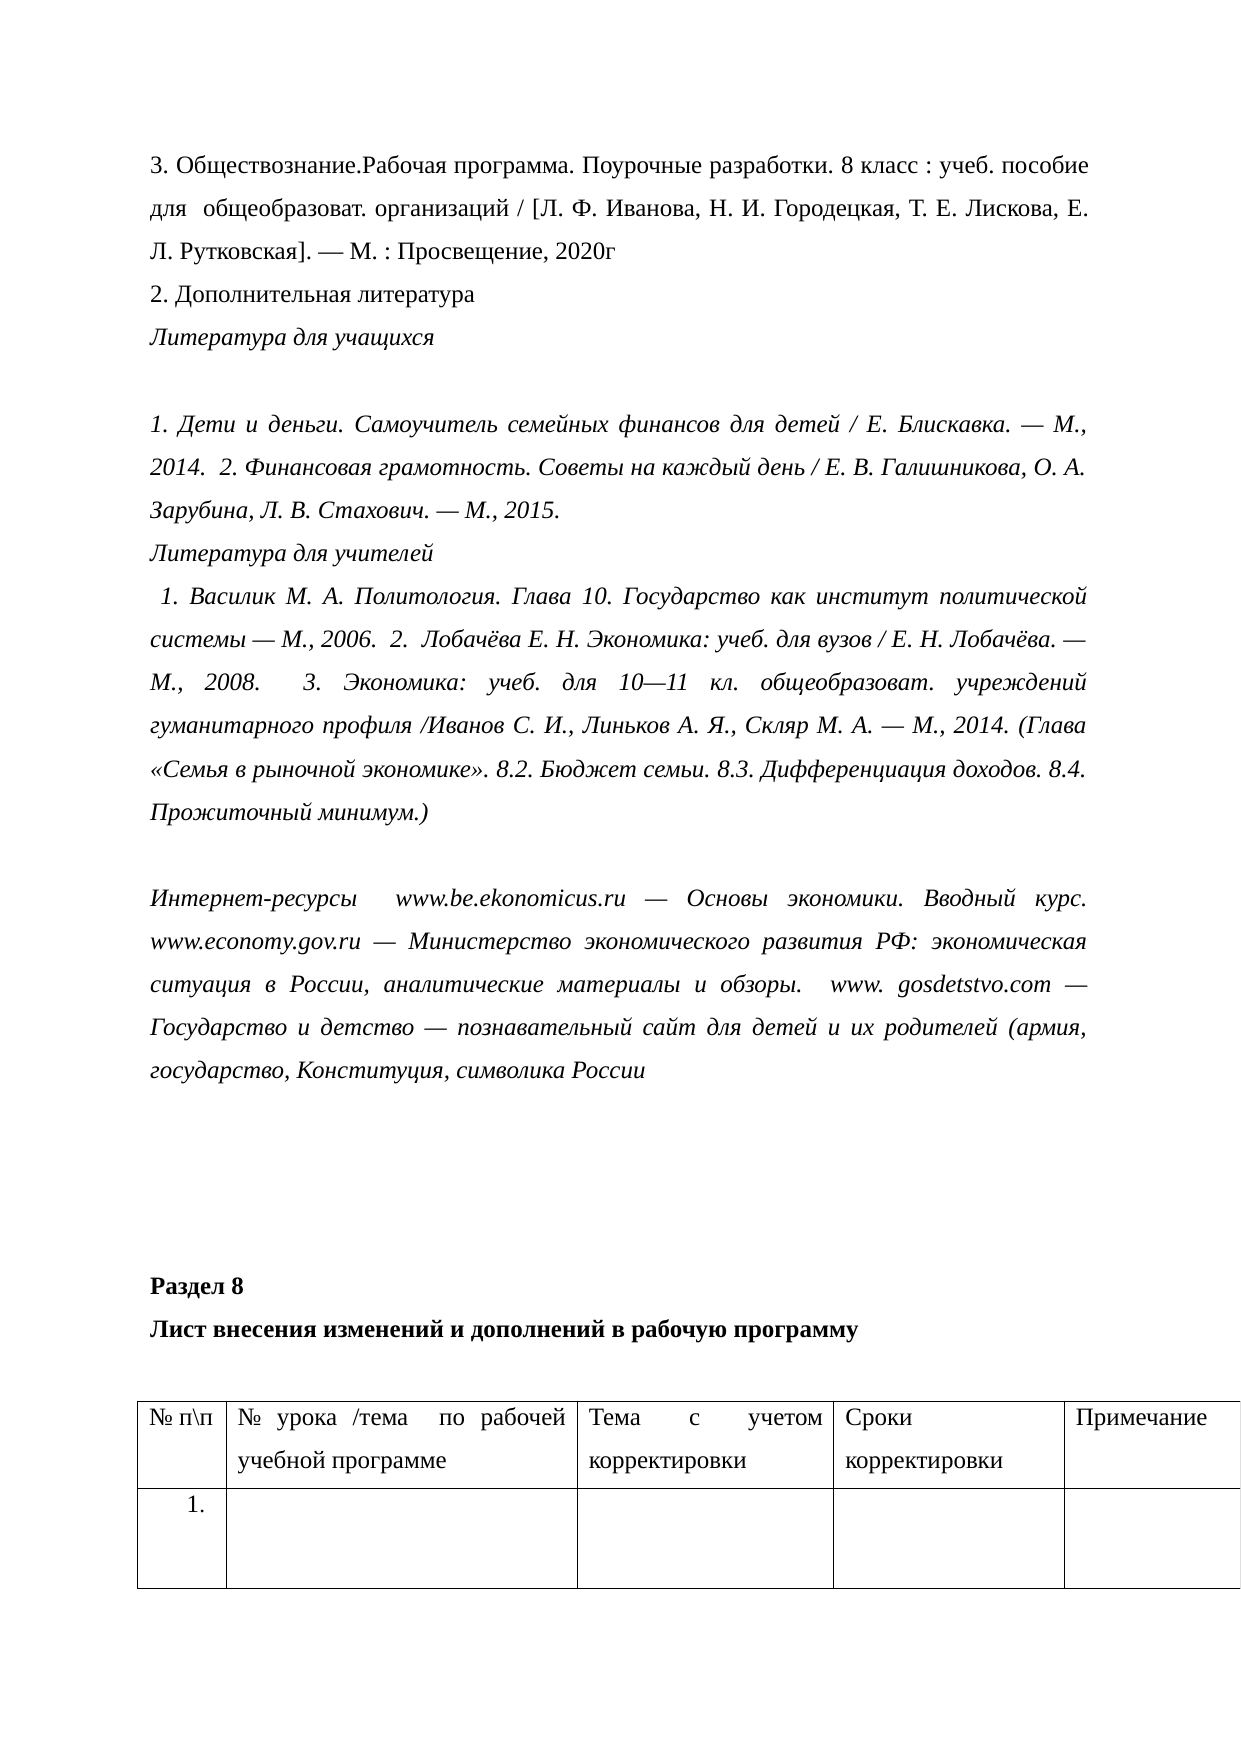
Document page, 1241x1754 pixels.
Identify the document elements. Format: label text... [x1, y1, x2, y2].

table_header № п\п [138, 1402, 226, 1488]
table_cell [138, 1489, 226, 1588]
text Литература для учащихся [150, 322, 1090, 351]
table_header Примечание [1065, 1402, 1240, 1488]
text Литература для учителей [150, 538, 1090, 567]
table_cell [227, 1489, 577, 1588]
text Раздел 8 [150, 1271, 1090, 1300]
table_cell [1065, 1489, 1240, 1588]
table_cell [834, 1489, 1064, 1588]
text 3. Обществознание.Рабочая программа. Поурочные разработки. 8 класс : учеб. пособие для общеобразоват. организаций / [Л. Ф. Иванова, Н. И. Городецкая, Т. Е. Лискова, Е. Л. Рутковская]. — М. : Просвещение, 2020г [150, 150, 1090, 265]
text 1. Василик М. А. Политология. Глава 10. Государство как институт политической системы — М., 2006. 2. Лобачёва Е. Н. Экономика: учеб. для вузов / Е. Н. Лобачёва. — М., 2008. 3. Экономика: учеб. для 10—11 кл. общеобразоват. учреждений гуманитарного профиля /Иванов С. И., Линьков А. Я., Скляр М. А. — М., 2014. (Глава «Семья в рыночной экономике». 8.2. Бюджет семьи. 8.3. Дифференциация доходов. 8.4. Прожиточный минимум.) [150, 581, 1090, 826]
table_header Тема с учетом корректировки [578, 1402, 833, 1488]
text 1. Дети и деньги. Самоучитель семейных финансов для детей / Е. Блискавка. — М., 2014. 2. Финансовая грамотность. Советы на каждый день / Е. В. Галишникова, О. А. Зарубина, Л. В. Стахович. — М., 2015. [150, 409, 1090, 524]
table_header Сроки корректировки [834, 1402, 1064, 1488]
table_header № урока /тема по рабочей учебной программе [227, 1402, 577, 1488]
text Лист внесения изменений и дополнений в рабочую программу [150, 1314, 1090, 1343]
text Интернет-ресурсы www.be.ekonomicus.ru — Основы экономики. Вводный курс. www.economy.gov.ru — Министерство экономического развития РФ: экономическая ситуация в России, аналитические материалы и обзоры. www. gosdetstvo.com — Государство и детство — познавательный сайт для детей и их родителей (армия, государство, Конституция, символика России [150, 883, 1090, 1084]
table_cell [578, 1489, 833, 1588]
text 2. Дополнительная литература [150, 279, 1090, 308]
